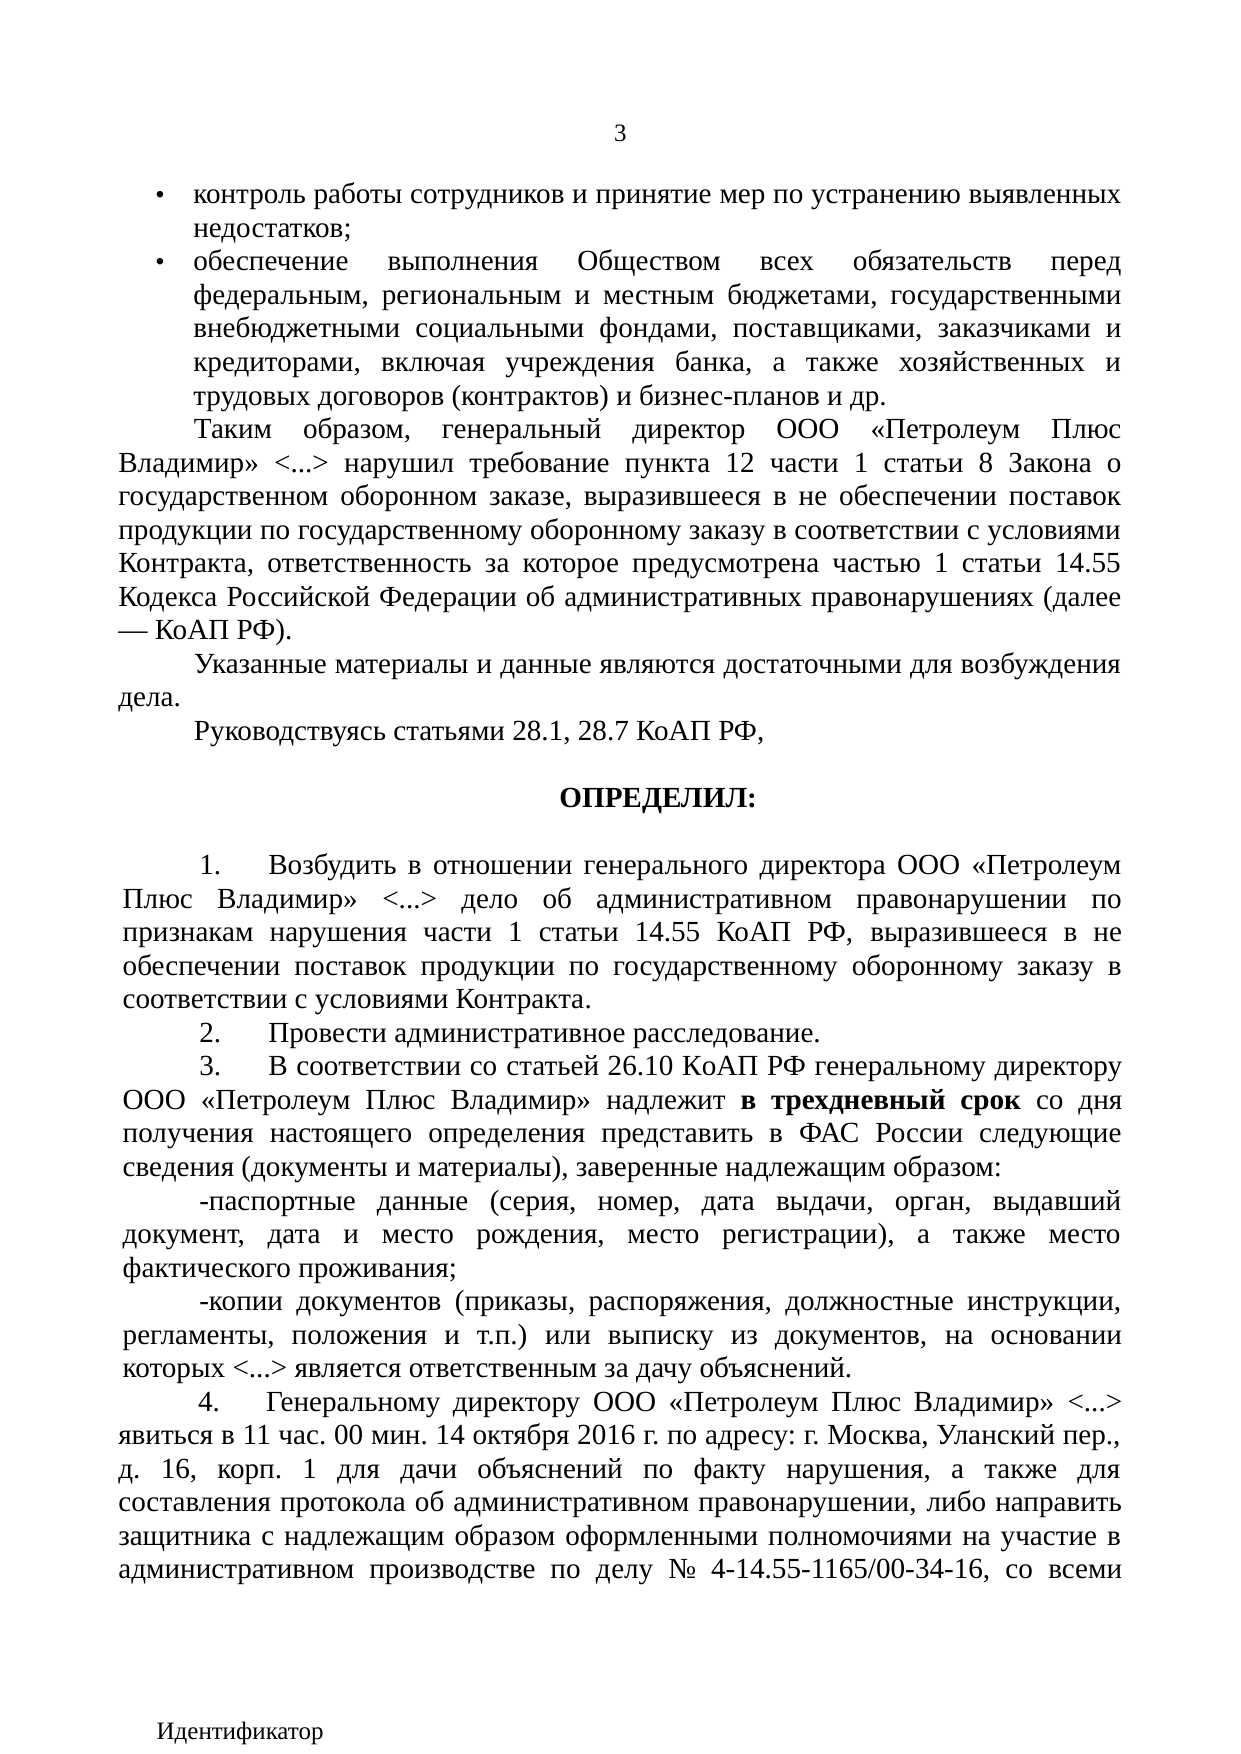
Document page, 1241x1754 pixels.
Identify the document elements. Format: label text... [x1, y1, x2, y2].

text -копии документов (приказы, распоряжения, должностные инструкции, регламенты, положения и т.п.) или выписку из документов, на основании которых <...> является ответственным за дачу объяснений. [122, 1283, 1122, 1384]
list обеспечение выполнения Обществом всех обязательств перед федеральным, региональным и местным бюджетами, государственными внебюджетными социальными фондами, поставщиками, заказчиками и кредиторами, включая учреждения банка, а также хозяйственных и трудовых договоров (контрактов) и бизнес-планов и др. [156, 243, 1122, 411]
list В соответствии со статьей 26.10 КоАП РФ генеральному директору ООО «Петролеум Плюс Владимир» надлежит в трехдневный срок со дня получения настоящего определения представить в ФАС России следующие сведения (документы и материалы), заверенные надлежащим образом: [122, 1048, 1122, 1183]
text -паспортные данные (серия, номер, дата выдачи, орган, выдавший документ, дата и место рождения, место регистрации), а также место фактического проживания; [122, 1183, 1122, 1283]
text Указанные материалы и данные являются достаточными для возбуждения дела. [118, 646, 1122, 713]
list Возбудить в отношении генерального директора ООО «Петролеум Плюс Владимир» <...> дело об административном правонарушении по признакам нарушения части 1 статьи 14.55 КоАП РФ, выразившееся в не обеспечении поставок продукции по государственному оборонному заказу в соответствии с условиями Контракта. [122, 847, 1122, 1015]
text Таким образом, генеральный директор ООО «Петролеум Плюс Владимир» <...> нарушил требование пункта 12 части 1 статьи 8 Закона о государственном оборонном заказе, выразившееся в не обеспечении поставок продукции по государственному оборонному заказу в соответствии с условиями Контракта, ответственность за которое предусмотрена частью 1 статьи 14.55 Кодекса Российской Федерации об административных правонарушениях (далее — КоАП РФ). [118, 411, 1122, 646]
list контроль работы сотрудников и принятие мер по устранению выявленных недостатков; [156, 176, 1122, 243]
text ОПРЕДЕЛИЛ: [118, 780, 1122, 814]
text Руководствуясь статьями 28.1, 28.7 КоАП РФ, [118, 713, 1122, 747]
list Провести административное расследование. [122, 1015, 1122, 1048]
text 4. Генеральному директору ООО «Петролеум Плюс Владимир» <...> явиться в 11 час. 00 мин. 14 октября 2016 г. по адресу: г. Москва, Уланский пер., д. 16, корп. 1 для дачи объяснений по факту нарушения, а также для составления протокола об административном правонарушении, либо направить защитника с надлежащим образом оформленными полномочиями на участие в административном производстве по делу № 4-14.55-1165/00-34-16, со всеми [118, 1384, 1122, 1585]
